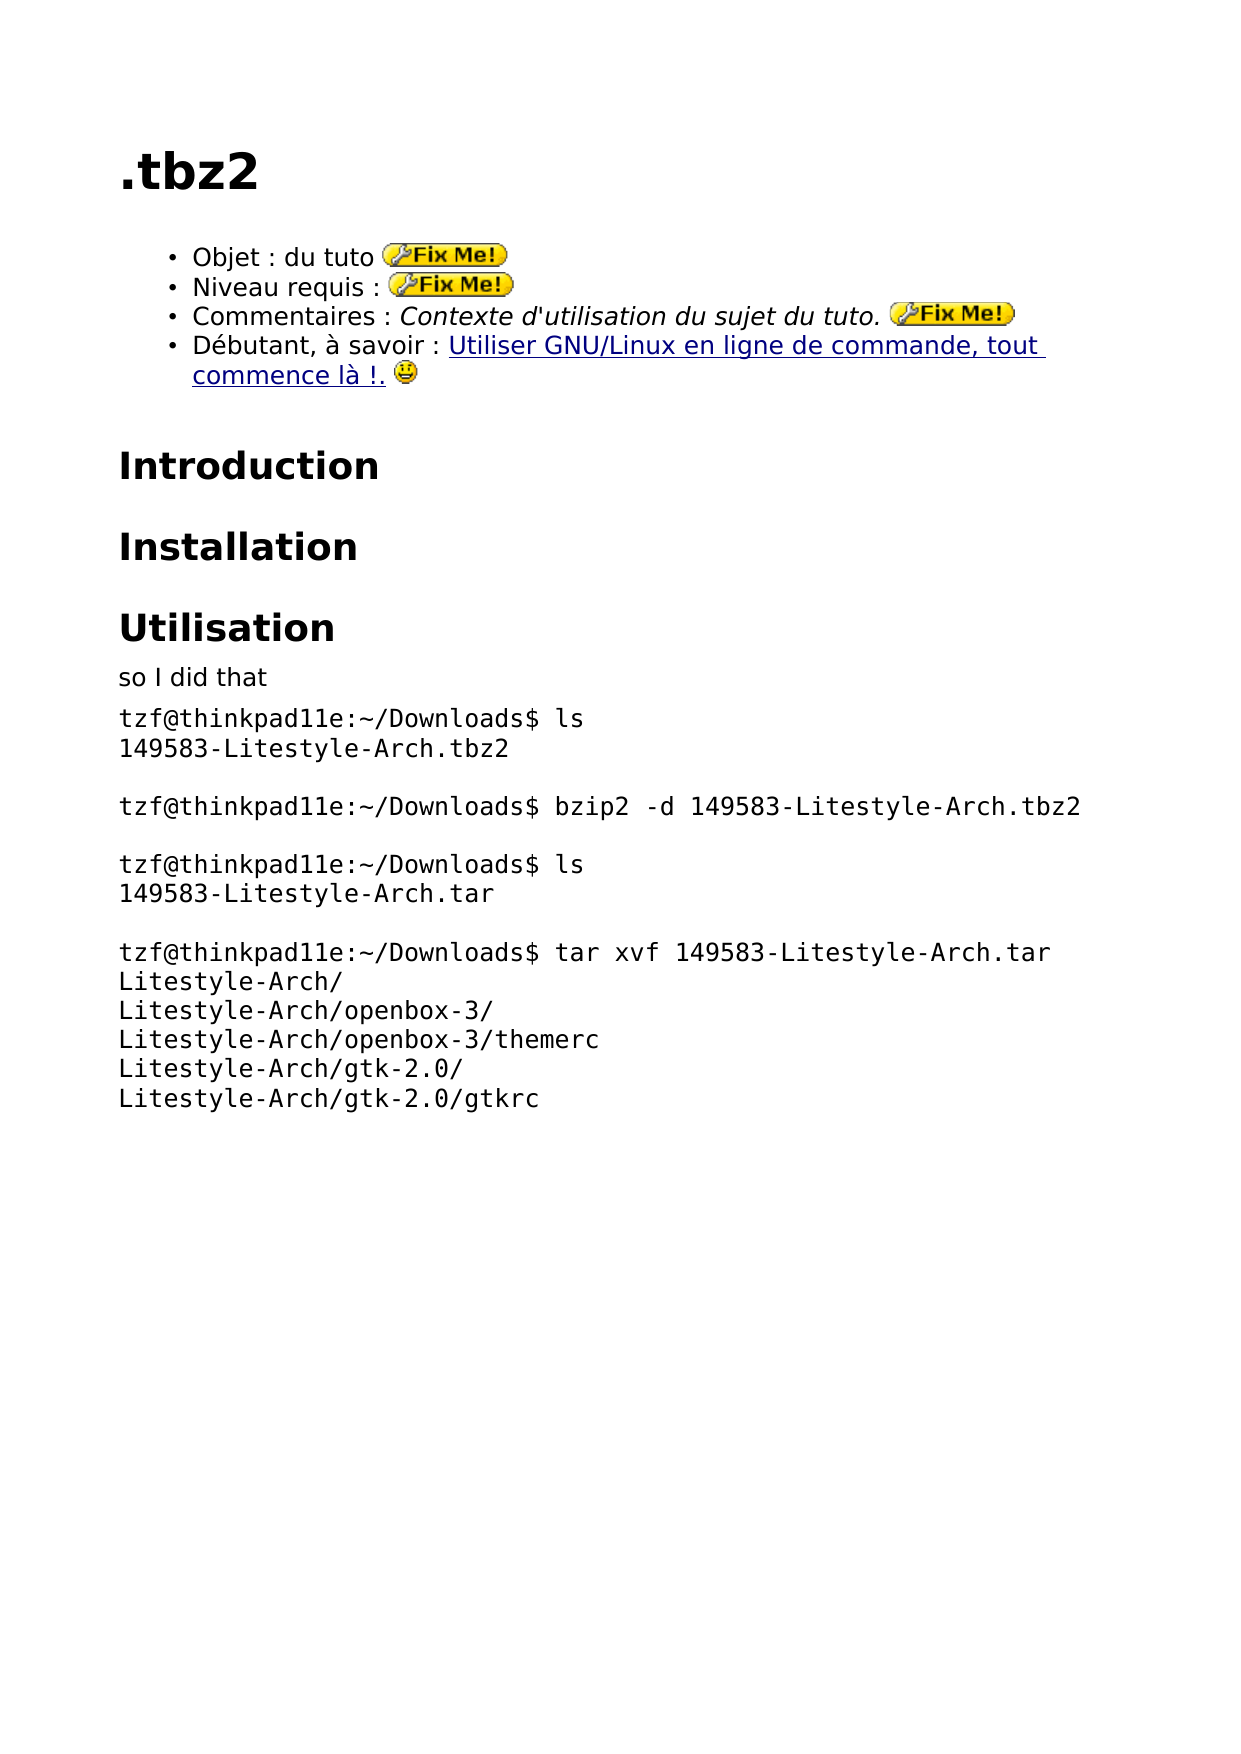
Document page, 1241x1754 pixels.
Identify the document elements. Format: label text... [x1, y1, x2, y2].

text so I did that [118, 663, 1122, 692]
list Débutant, à savoir : Utiliser GNU/Linux en ligne de commande, tout commence là !. [177, 331, 1122, 390]
list Objet : du tuto [177, 243, 1122, 273]
picture [889, 302, 1015, 326]
list Niveau requis : [177, 273, 1122, 302]
subtitle .tbz2 [118, 143, 1122, 201]
subtitle Utilisation [118, 607, 1122, 650]
list Commentaires : Contexte d'utilisation du sujet du tuto. [177, 302, 1122, 331]
subtitle Installation [118, 526, 1122, 569]
picture [382, 243, 508, 267]
subtitle Introduction [118, 444, 1122, 488]
picture [394, 360, 418, 384]
text tzf@thinkpad11e:~/Downloads$ ls 149583-Litestyle-Arch.tbz2 tzf@thinkpad11e:~/Downloads$ bzip2 -d 149583-Litestyle-Arch.tbz2 tzf@thinkpad11e:~/Downloads$ ls 149583-Litestyle-Arch.tar tzf@thinkpad11e:~/Downloads$ tar xvf 149583-Litestyle-Arch.tar Litestyle-Arch/ Litestyle-Arch/openbox-3/ Litestyle-Arch/openbox-3/themerc Litestyle-Arch/gtk-2.0/ Litestyle-Arch/gtk-2.0/gtkrc [118, 704, 1122, 1113]
picture [388, 272, 514, 297]
